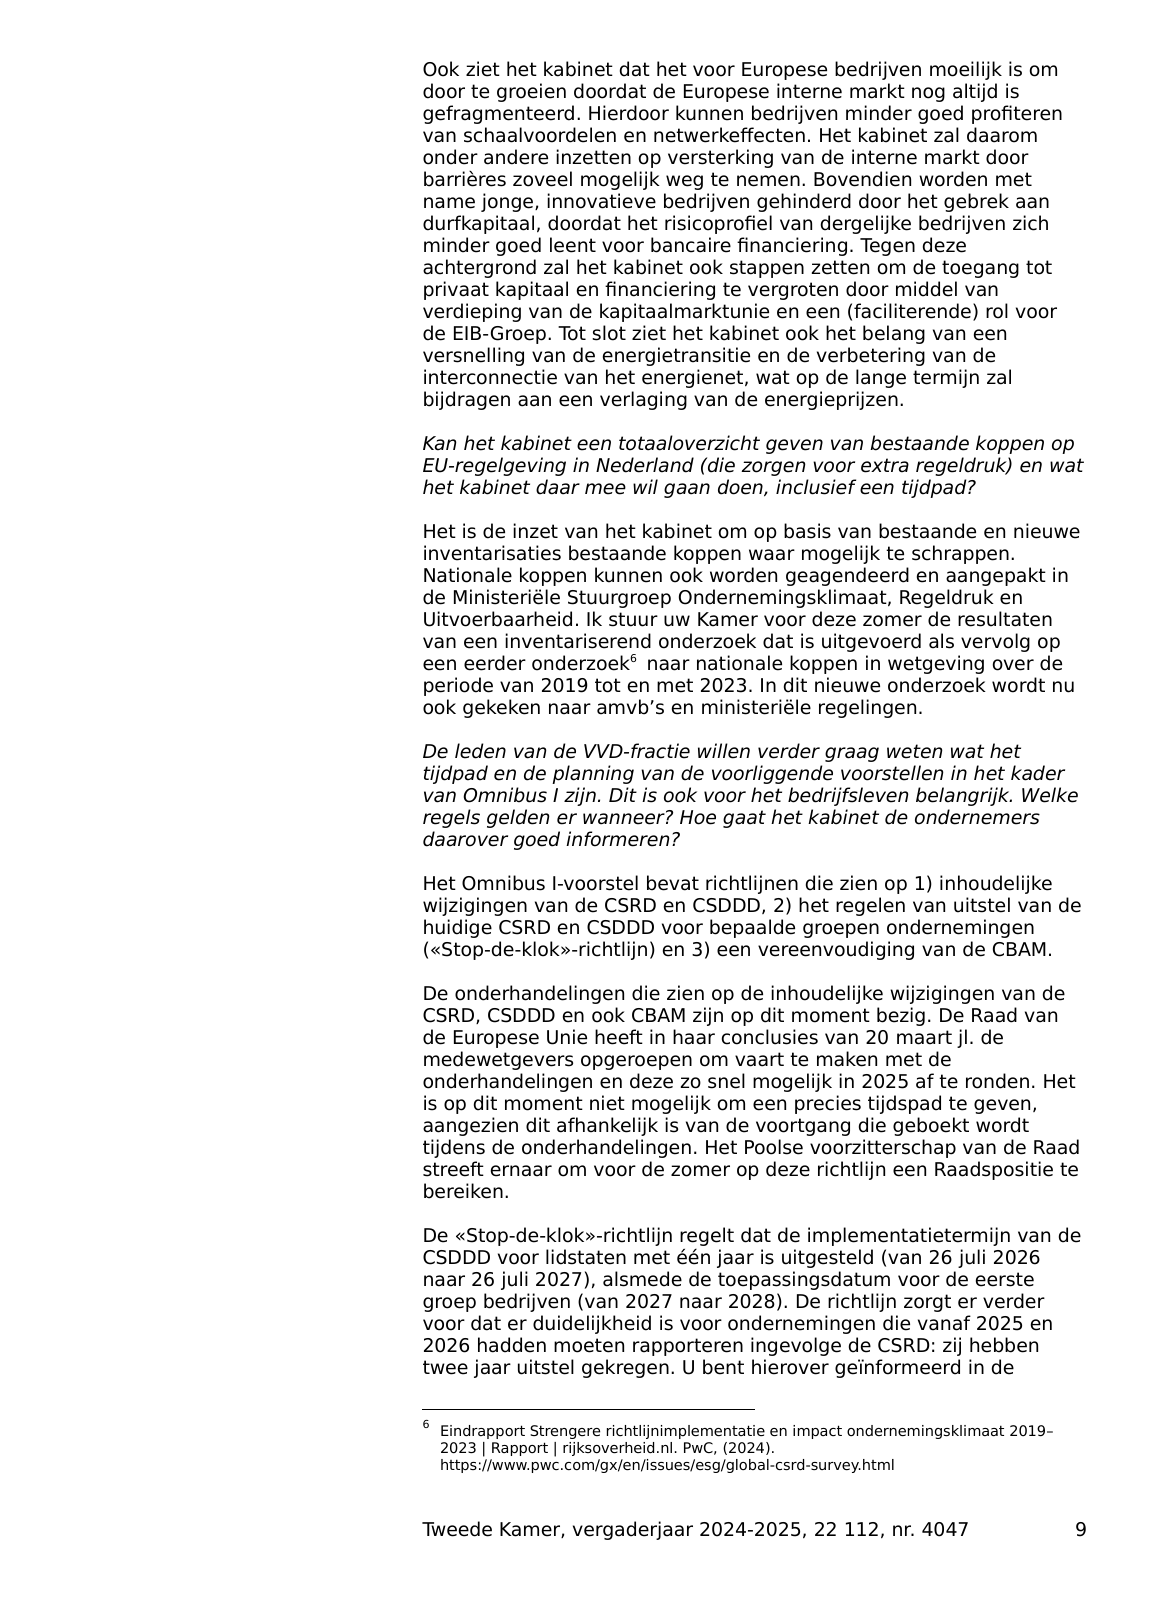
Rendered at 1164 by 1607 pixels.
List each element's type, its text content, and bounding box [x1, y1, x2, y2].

text De onderhandelingen die zien op de inhoudelijke wijzigingen van de CSRD, CSDDD en ook CBAM zijn op dit moment bezig. De Raad van de Europese Unie heeft in haar conclusies van 20 maart jl. de medewetgevers opgeroepen om vaart te maken met de onderhandelingen en deze zo snel mogelijk in 2025 af te ronden. Het is op dit moment niet mogelijk om een precies tijdspad te geven, aangezien dit afhankelijk is van de voortgang die geboekt wordt tijdens de onderhandelingen. Het Poolse voorzitterschap van de Raad streeft ernaar om voor de zomer op deze richtlijn een Raadspositie te bereiken. [422, 983, 1087, 1203]
text Het Omnibus I-voorstel bevat richtlijnen die zien op 1) inhoudelijke wijzigingen van de CSRD en CSDDD, 2) het regelen van uitstel van de huidige CSRD en CSDDD voor bepaalde groepen ondernemingen («Stop-de-klok»-richtlijn) en 3) een vereenvoudiging van de CBAM. [422, 873, 1087, 961]
text Eindrapport Strengere richtlijnimplementatie en impact ondernemingsklimaat 2019–2023 | Rapport | rijksoverheid.nl. PwC, (2024). https://www.pwc.com/gx/en/issues/esg/global-csrd-survey.html [422, 1418, 1087, 1474]
text De leden van de VVD-fractie willen verder graag weten wat het tijdpad en de planning van de voorliggende voorstellen in het kader van Omnibus I zijn. Dit is ook voor het bedrijfsleven belangrijk. Welke regels gelden er wanneer? Hoe gaat het kabinet de ondernemers daarover goed informeren? [422, 741, 1087, 851]
text De «Stop-de-klok»-richtlijn regelt dat de implementatietermijn van de CSDDD voor lidstaten met één jaar is uitgesteld (van 26 juli 2026 naar 26 juli 2027), alsmede de toepassingsdatum voor de eerste groep bedrijven (van 2027 naar 2028). De richtlijn zorgt er verder voor dat er duidelijkheid is voor ondernemingen die vanaf 2025 en 2026 hadden moeten rapporteren ingevolge de CSRD: zij hebben twee jaar uitstel gekregen. U bent hierover geïnformeerd in de [422, 1225, 1087, 1379]
text Kan het kabinet een totaaloverzicht geven van bestaande koppen op EU-regelgeving in Nederland (die zorgen voor extra regeldruk) en wat het kabinet daar mee wil gaan doen, inclusief een tijdpad? [422, 433, 1087, 499]
text Het is de inzet van het kabinet om op basis van bestaande en nieuwe inventarisaties bestaande koppen waar mogelijk te schrappen. Nationale koppen kunnen ook worden geagendeerd en aangepakt in de Ministeriële Stuurgroep Ondernemingsklimaat, Regeldruk en Uitvoerbaarheid. Ik stuur uw Kamer voor deze zomer de resultaten van een inventariserend onderzoek dat is uitgevoerd als vervolg op een eerder onderzoek naar nationale koppen in wetgeving over de periode van 2019 tot en met 2023. In dit nieuwe onderzoek wordt nu ook gekeken naar amvb’s en ministeriële regelingen. [422, 521, 1087, 719]
text Ook ziet het kabinet dat het voor Europese bedrijven moeilijk is om door te groeien doordat de Europese interne markt nog altijd is gefragmenteerd. Hierdoor kunnen bedrijven minder goed profiteren van schaalvoordelen en netwerkeffecten. Het kabinet zal daarom onder andere inzetten op versterking van de interne markt door barrières zoveel mogelijk weg te nemen. Bovendien worden met name jonge, innovatieve bedrijven gehinderd door het gebrek aan durfkapitaal, doordat het risicoprofiel van dergelijke bedrijven zich minder goed leent voor bancaire financiering. Tegen deze achtergrond zal het kabinet ook stappen zetten om de toegang tot privaat kapitaal en financiering te vergroten door middel van verdieping van de kapitaalmarktunie en een (faciliterende) rol voor de EIB-Groep. Tot slot ziet het kabinet ook het belang van een versnelling van de energietransitie en de verbetering van de interconnectie van het energienet, wat op de lange termijn zal bijdragen aan een verlaging van de energieprijzen. [422, 59, 1087, 411]
